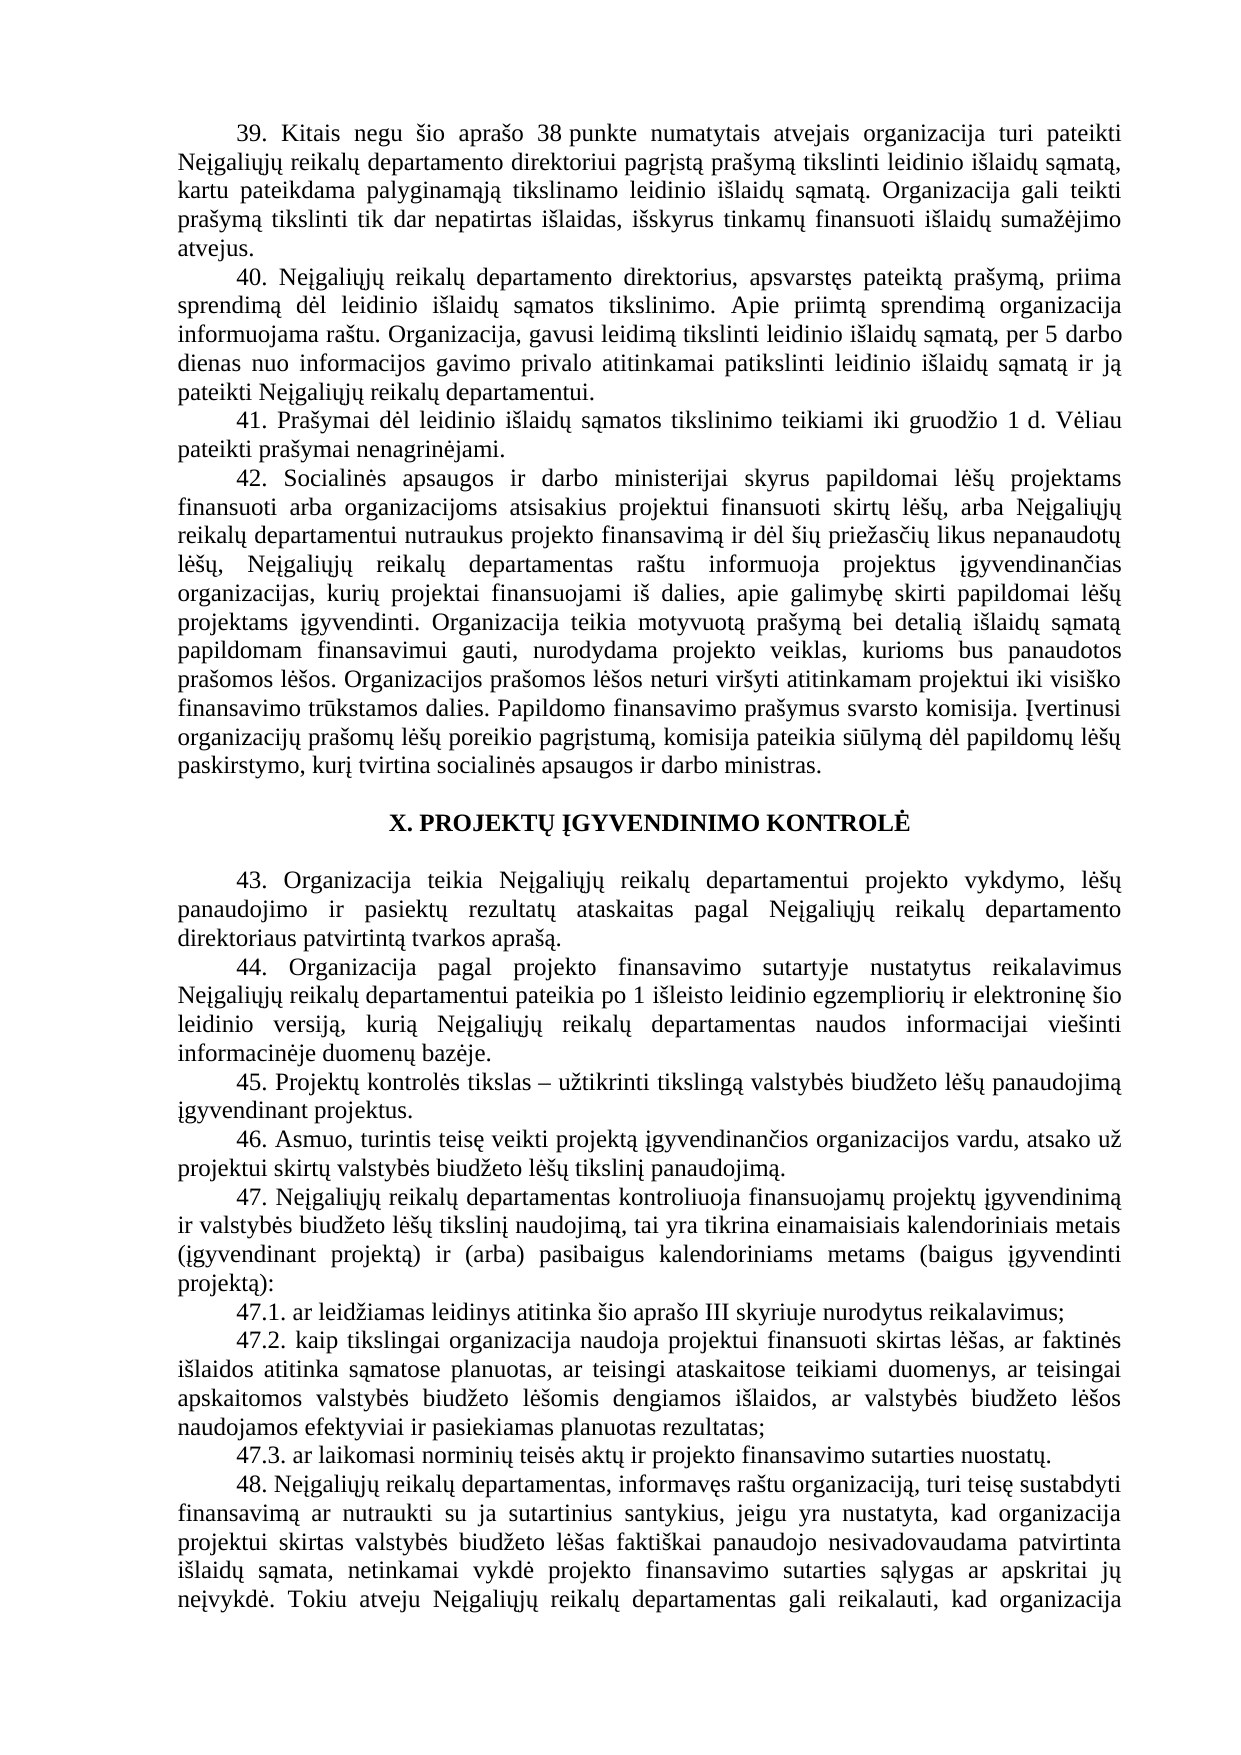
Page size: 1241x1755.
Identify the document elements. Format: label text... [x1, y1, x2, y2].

text 47. Neįgaliųjų reikalų departamentas kontroliuoja finansuojamų projektų įgyvendinimą ir valstybės biudžeto lėšų tikslinį naudojimą, tai yra tikrina einamaisiais kalendoriniais metais (įgyvendinant projektą) ir (arba) pasibaigus kalendoriniams metams (baigus įgyvendinti projektą): [177, 1182, 1122, 1297]
text 47.1. ar leidžiamas leidinys atitinka šio aprašo III skyriuje nurodytus reikalavimus; [177, 1297, 1122, 1326]
text 46. Asmuo, turintis teisę veikti projektą įgyvendinančios organizacijos vardu, atsako už projektui skirtų valstybės biudžeto lėšų tikslinį panaudojimą. [177, 1124, 1122, 1182]
text 48. Neįgaliųjų reikalų departamentas, informavęs raštu organizaciją, turi teisę sustabdyti finansavimą ar nutraukti su ja sutartinius santykius, jeigu yra nustatyta, kad organizacija projektui skirtas valstybės biudžeto lėšas faktiškai panaudojo nesivadovaudama patvirtinta išlaidų sąmata, netinkamai vykdė projekto finansavimo sutarties sąlygas ar apskritai jų neįvykdė. Tokiu atveju Neįgaliųjų reikalų departamentas gali reikalauti, kad organizacija [177, 1469, 1122, 1613]
text 45. Projektų kontrolės tikslas – užtikrinti tikslingą valstybės biudžeto lėšų panaudojimą įgyvendinant projektus. [177, 1067, 1122, 1124]
text 47.3. ar laikomasi norminių teisės aktų ir projekto finansavimo sutarties nuostatų. [177, 1441, 1122, 1469]
text 47.2. kaip tikslingai organizacija naudoja projektui finansuoti skirtas lėšas, ar faktinės išlaidos atitinka sąmatose planuotas, ar teisingi ataskaitose teikiami duomenys, ar teisingai apskaitomos valstybės biudžeto lėšomis dengiamos išlaidos, ar valstybės biudžeto lėšos naudojamos efektyviai ir pasiekiamas planuotas rezultatas; [177, 1326, 1122, 1441]
text 44. Organizacija pagal projekto finansavimo sutartyje nustatytus reikalavimus Neįgaliųjų reikalų departamentui pateikia po 1 išleisto leidinio egzempliorių ir elektroninę šio leidinio versiją, kurią Neįgaliųjų reikalų departamentas naudos informacijai viešinti informacinėje duomenų bazėje. [177, 952, 1122, 1067]
text 41. Prašymai dėl leidinio išlaidų sąmatos tikslinimo teikiami iki gruodžio 1 d. Vėliau pateikti prašymai nenagrinėjami. [177, 406, 1122, 463]
text 42. Socialinės apsaugos ir darbo ministerijai skyrus papildomai lėšų projektams finansuoti arba organizacijoms atsisakius projektui finansuoti skirtų lėšų, arba Neįgaliųjų reikalų departamentui nutraukus projekto finansavimą ir dėl šių priežasčių likus nepanaudotų lėšų, Neįgaliųjų reikalų departamentas raštu informuoja projektus įgyvendinančias organizacijas, kurių projektai finansuojami iš dalies, apie galimybę skirti papildomai lėšų projektams įgyvendinti. Organizacija teikia motyvuotą prašymą bei detalią išlaidų sąmatą papildomam finansavimui gauti, nurodydama projekto veiklas, kurioms bus panaudotos prašomos lėšos. Organizacijos prašomos lėšos neturi viršyti atitinkamam projektui iki visiško finansavimo trūkstamos dalies. Papildomo finansavimo prašymus svarsto komisija. Įvertinusi organizacijų prašomų lėšų poreikio pagrįstumą, komisija pateikia siūlymą dėl papildomų lėšų paskirstymo, kurį tvirtina socialinės apsaugos ir darbo ministras. [177, 463, 1122, 779]
text 43. Organizacija teikia Neįgaliųjų reikalų departamentui projekto vykdymo, lėšų panaudojimo ir pasiektų rezultatų ataskaitas pagal Neįgaliųjų reikalų departamento direktoriaus patvirtintą tvarkos aprašą. [177, 866, 1122, 952]
text X. PROJEKTŲ ĮGYVENDINIMO KONTROLĖ [177, 808, 1122, 837]
text 40. Neįgaliųjų reikalų departamento direktorius, apsvarstęs pateiktą prašymą, priima sprendimą dėl leidinio išlaidų sąmatos tikslinimo. Apie priimtą sprendimą organizacija informuojama raštu. Organizacija, gavusi leidimą tikslinti leidinio išlaidų sąmatą, per 5 darbo dienas nuo informacijos gavimo privalo atitinkamai patikslinti leidinio išlaidų sąmatą ir ją pateikti Neįgaliųjų reikalų departamentui. [177, 262, 1122, 406]
text 39. Kitais negu šio aprašo 38 punkte numatytais atvejais organizacija turi pateikti Neįgaliųjų reikalų departamento direktoriui pagrįstą prašymą tikslinti leidinio išlaidų sąmatą, kartu pateikdama palyginamąją tikslinamo leidinio išlaidų sąmatą. Organizacija gali teikti prašymą tikslinti tik dar nepatirtas išlaidas, išskyrus tinkamų finansuoti išlaidų sumažėjimo atvejus. [177, 118, 1122, 262]
